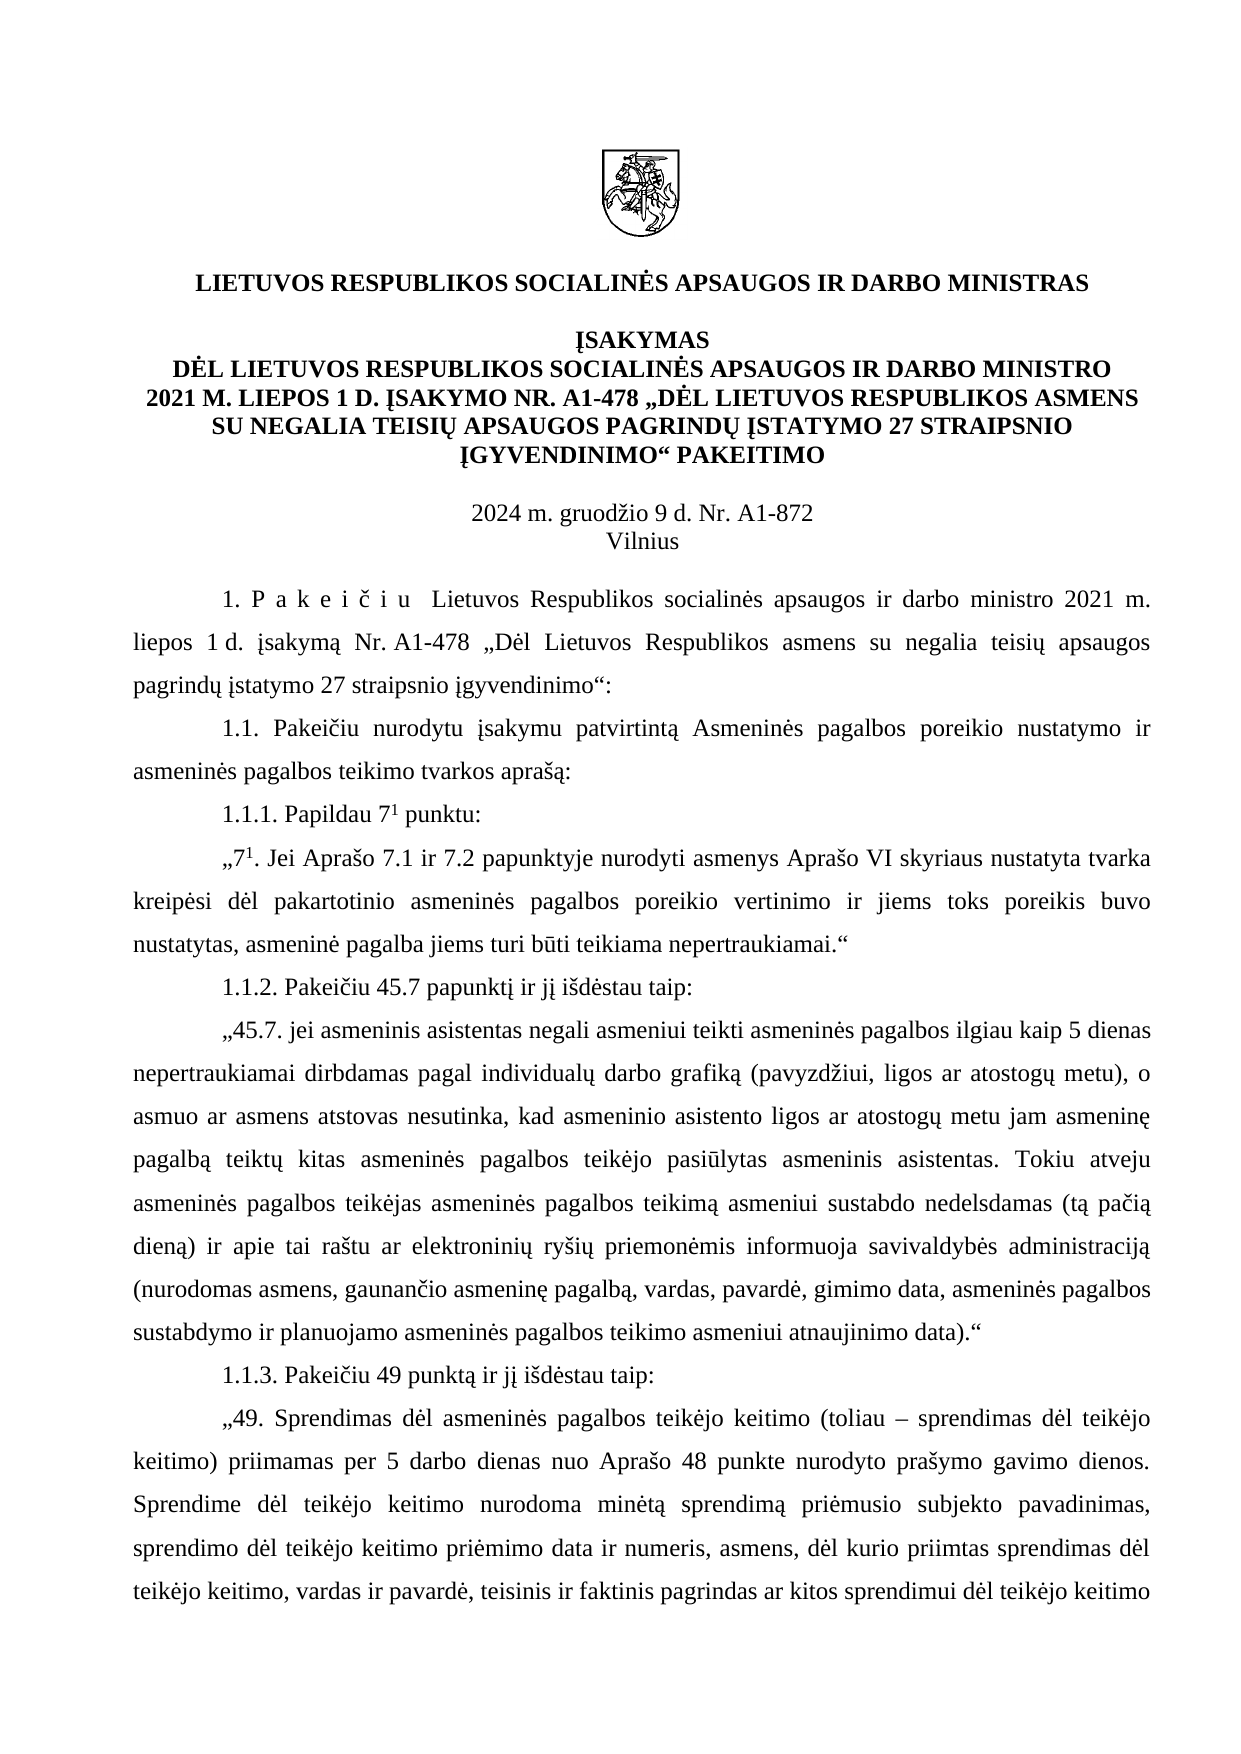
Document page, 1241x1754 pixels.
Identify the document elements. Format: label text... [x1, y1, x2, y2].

text Vilnius [133, 526, 1152, 555]
text „45.7. jei asmeninis asistentas negali asmeniui teikti asmeninės pagalbos ilgiau kaip 5 dienas nepertraukiamai dirbdamas pagal individualų darbo grafiką (pavyzdžiui, ligos ar atostogų metu), o asmuo ar asmens atstovas nesutinka, kad asmeninio asistento ligos ar atostogų metu jam asmeninę pagalbą teiktų kitas asmeninės pagalbos teikėjo pasiūlytas asmeninis asistentas. Tokiu atveju asmeninės pagalbos teikėjas asmeninės pagalbos teikimą asmeniui sustabdo nedelsdamas (tą pačią dieną) ir apie tai raštu ar elektroninių ryšių priemonėmis informuoja savivaldybės administraciją (nurodomas asmens, gaunančio asmeninę pagalbą, vardas, pavardė, gimimo data, asmeninės pagalbos sustabdymo ir planuojamo asmeninės pagalbos teikimo asmeniui atnaujinimo data).“ [133, 1015, 1152, 1346]
text 1.1.2. Pakeičiu 45.7 papunktį ir jį išdėstau taip: [133, 972, 1152, 1001]
text LIETUVOS RESPUBLIKOS SOCIALINĖS APSAUGOS IR DARBO MINISTRAS [133, 268, 1152, 296]
text 1.1.1. Papildau 71 punktu: [133, 799, 1152, 828]
text 1.1.3. Pakeičiu 49 punktą ir jį išdėstau taip: [133, 1360, 1152, 1389]
text 2024 m. gruodžio 9 d. Nr. A1-872 [133, 498, 1152, 526]
text Dėl LIETUVOS RESPUBLIKOS SOCIALINĖS APSAUGOS IR DARBO MINISTRO 2021 M. LIEPOS 1 D. ĮSAKYMO NR. A1-478 „DĖL LIETUVOS RESPUBLIKOS ASMENS SU NEGALIA TEISIŲ APSAUGOS PAGRINDŲ ĮSTATYMO 27 STRAIPSNIO ĮGYVENDINIMO“ PAKEITIMO [133, 354, 1152, 469]
text „71. Jei Aprašo 7.1 ir 7.2 papunktyje nurodyti asmenys Aprašo VI skyriaus nustatyta tvarka kreipėsi dėl pakartotinio asmeninės pagalbos poreikio vertinimo ir jiems toks poreikis buvo nustatytas, asmeninė pagalba jiems turi būti teikiama nepertraukiamai.“ [133, 843, 1152, 958]
text 1.1. Pakeičiu nurodytu įsakymu patvirtintą Asmeninės pagalbos poreikio nustatymo ir asmeninės pagalbos teikimo tvarkos aprašą: [133, 713, 1152, 785]
text „49. Sprendimas dėl asmeninės pagalbos teikėjo keitimo (toliau – sprendimas dėl teikėjo keitimo) priimamas per 5 darbo dienas nuo Aprašo 48 punkte nurodyto prašymo gavimo dienos. Sprendime dėl teikėjo keitimo nurodoma minėtą sprendimą priėmusio subjekto pavadinimas, sprendimo dėl teikėjo keitimo priėmimo data ir numeris, asmens, dėl kurio priimtas sprendimas dėl teikėjo keitimo, vardas ir pavardė, teisinis ir faktinis pagrindas ar kitos sprendimui dėl teikėjo keitimo [133, 1403, 1152, 1604]
text ĮSAKYMAS [133, 325, 1152, 354]
text 1. Pakeičiu Lietuvos Respublikos socialinės apsaugos ir darbo ministro 2021 m. liepos 1 d. įsakymą Nr. A1-478 „Dėl Lietuvos Respublikos asmens su negalia teisių apsaugos pagrindų įstatymo 27 straipsnio įgyvendinimo“: [133, 584, 1152, 699]
